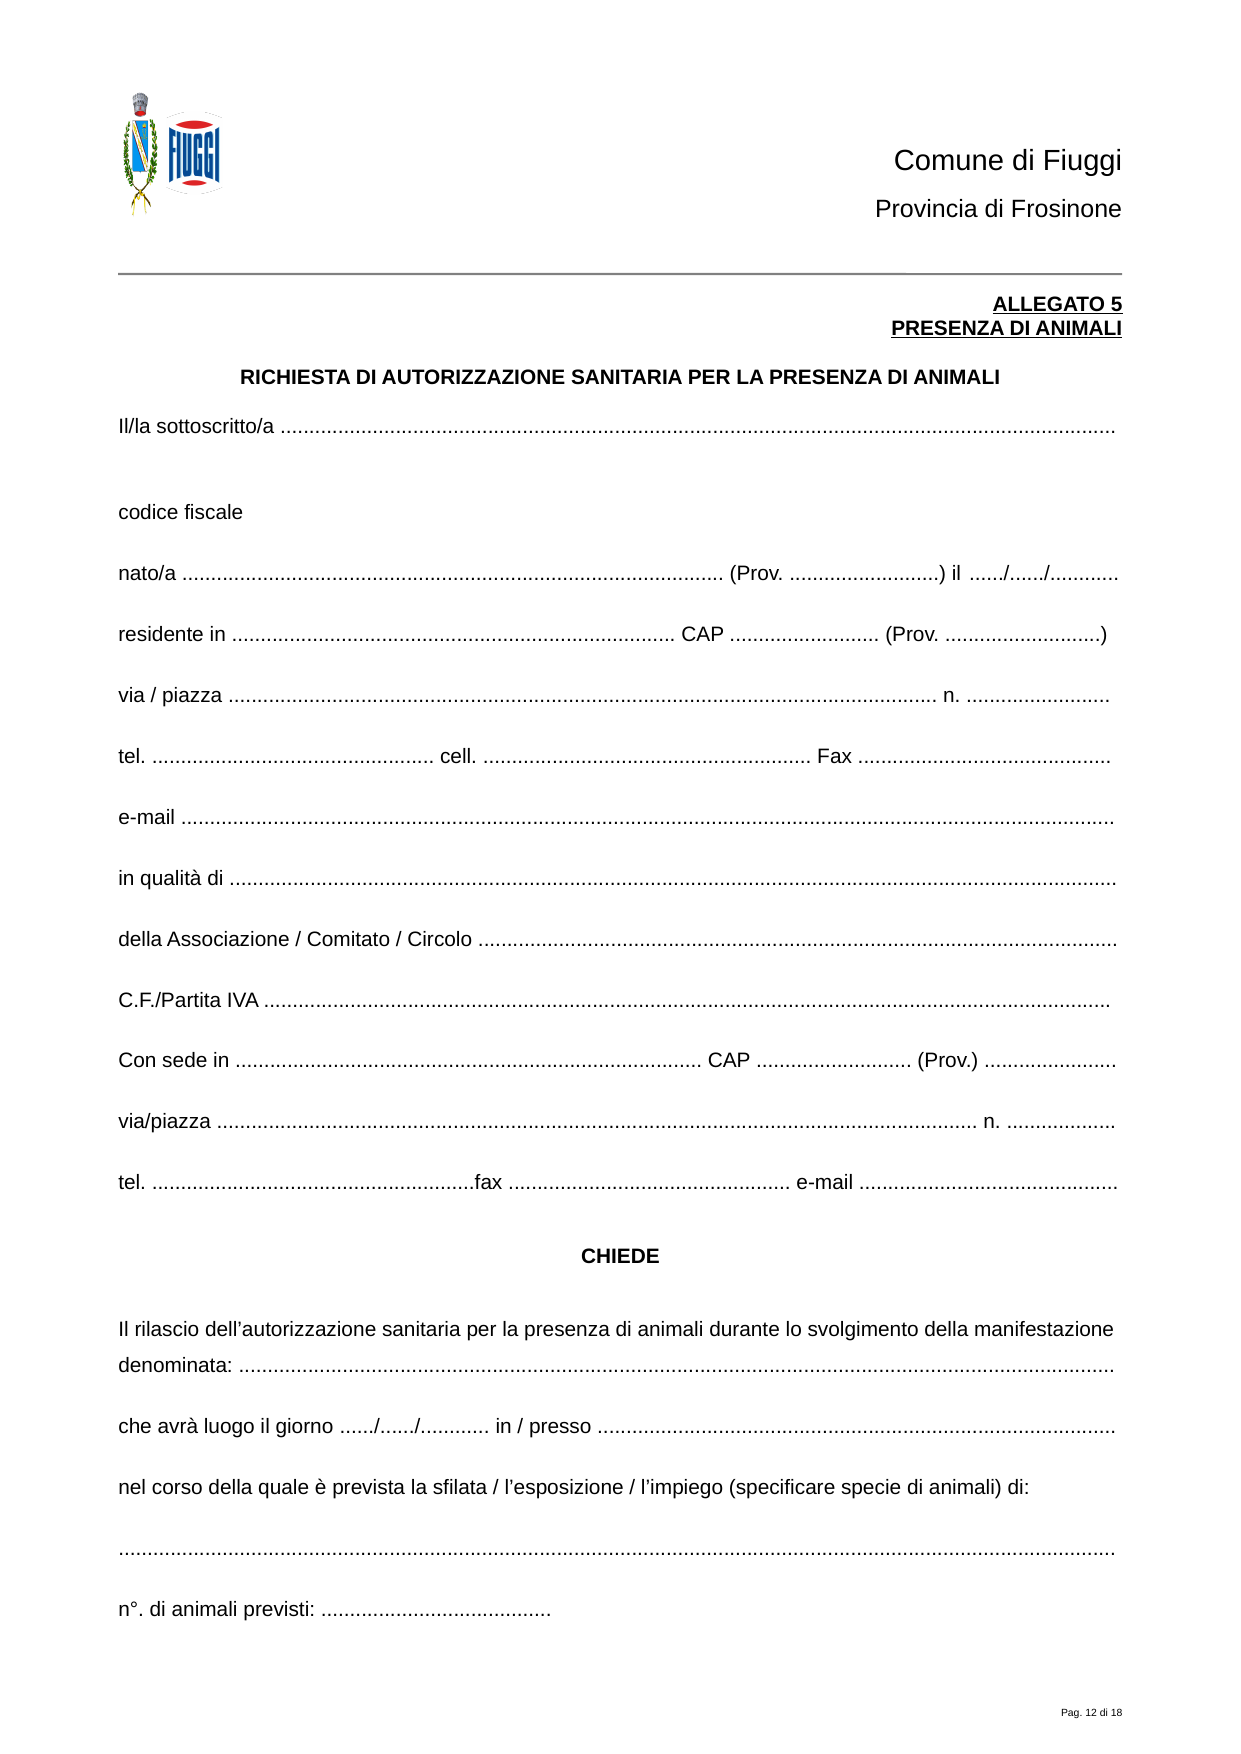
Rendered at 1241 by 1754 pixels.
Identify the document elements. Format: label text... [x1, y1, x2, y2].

text Provincia di Frosinone [118, 194, 1122, 223]
text Con sede in ................................................................................. CAP ........................... (Prov.) ....................... [118, 1048, 1122, 1072]
text via / piazza ........................................................................................................................... n. ......................... [118, 683, 1122, 707]
picture [122, 87, 224, 219]
text n°. di animali previsti: ........................................ [118, 1597, 1122, 1621]
text ALLEGATO 5 [118, 292, 1122, 316]
text tel. ........................................................fax ................................................. e-mail ............................................. [118, 1170, 1122, 1194]
subtitle RICHIESTA DI AUTORIZZAZIONE SANITARIA PER LA PRESENZA DI ANIMALI [118, 365, 1122, 389]
text [986, 500, 1122, 524]
text tel. ................................................. cell. ......................................................... Fax ............................................ [118, 744, 1122, 768]
text via/piazza .................................................................................................................................... n. ................... [118, 1109, 1122, 1133]
text Il rilascio dell’autorizzazione sanitaria per la presenza di animali durante lo svolgimento della manifestazione denominata: ........................................................................................................................................................ [118, 1317, 1122, 1377]
text C.F./Partita IVA ................................................................................................................................................... [118, 987, 1122, 1011]
text Il/la sottoscritto/a ................................................................................................................................................. [118, 414, 1122, 438]
text codice fiscale [118, 500, 346, 524]
text e-mail .................................................................................................................................................................. [118, 804, 1122, 828]
text Comune di Fiuggi [224, 143, 1122, 177]
text nel corso della quale è prevista la sfilata / l’esposizione / l’impiego (specificare specie di animali) di: [118, 1475, 1122, 1499]
text CHIEDE [118, 1244, 1122, 1268]
text in qualità di .......................................................................................................................................................... [118, 866, 1122, 889]
text PRESENZA DI ANIMALI [118, 316, 1122, 340]
text nato/a .............................................................................................. (Prov. ..........................) il ....../....../............ [118, 561, 1122, 585]
text ............................................................................................................................................................................. [118, 1536, 1122, 1560]
text della Associazione / Comitato / Circolo ............................................................................................................... [118, 926, 1122, 950]
text residente in ............................................................................. CAP .......................... (Prov. ...........................) [118, 622, 1122, 646]
text che avrà luogo il giorno ....../....../............ in / presso .......................................................................................... [118, 1414, 1122, 1438]
